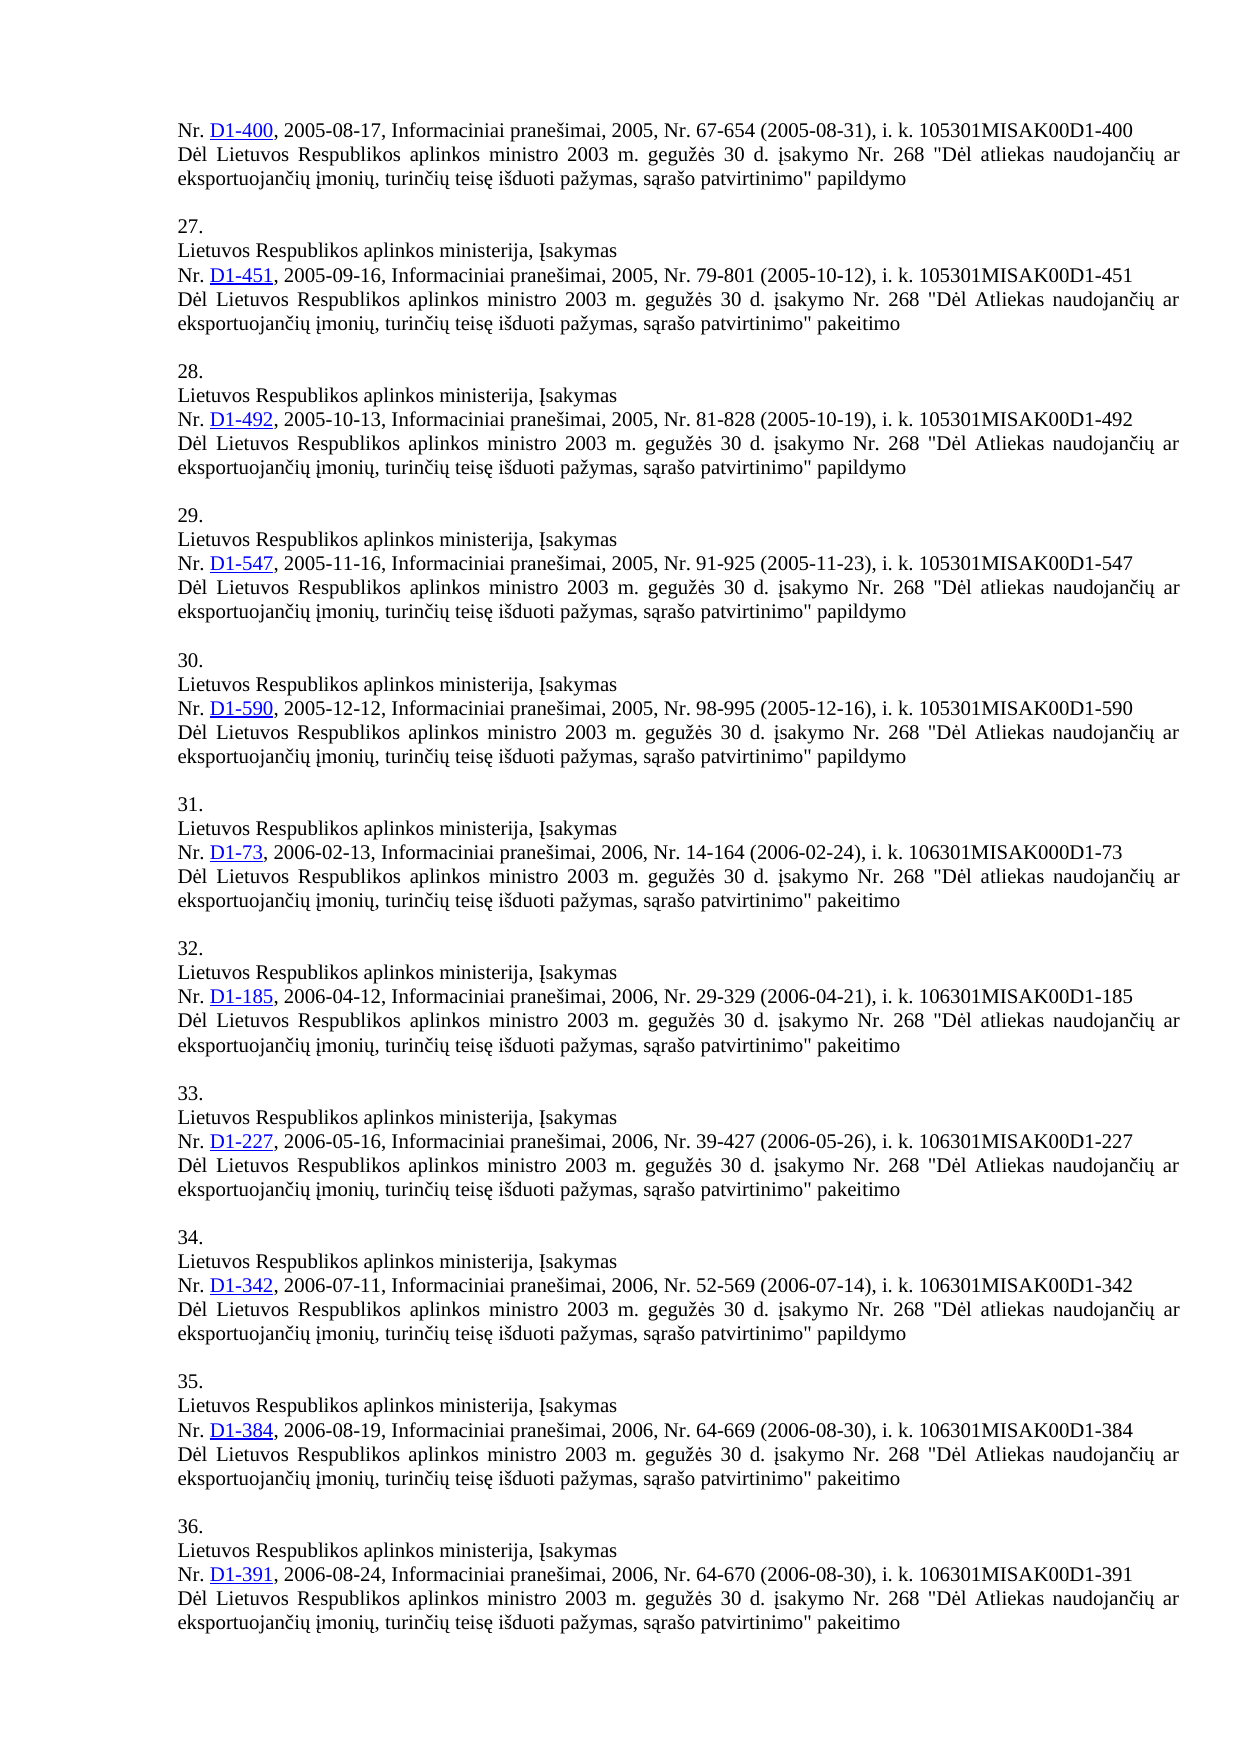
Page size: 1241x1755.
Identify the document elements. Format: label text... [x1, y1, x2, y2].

text Dėl Lietuvos Respublikos aplinkos ministro 2003 m. gegužės 30 d. įsakymo Nr. 268 "Dėl atliekas naudojančių ar eksportuojančių įmonių, turinčių teisę išduoti pažymas, sąrašo patvirtinimo" pakeitimo [177, 864, 1181, 912]
text Dėl Lietuvos Respublikos aplinkos ministro 2003 m. gegužės 30 d. įsakymo Nr. 268 "Dėl atliekas naudojančių ar eksportuojančių įmonių, turinčių teisę išduoti pažymas, sąrašo patvirtinimo" papildymo [177, 1297, 1181, 1345]
text 32. [177, 936, 1181, 960]
text Dėl Lietuvos Respublikos aplinkos ministro 2003 m. gegužės 30 d. įsakymo Nr. 268 "Dėl Atliekas naudojančių ar eksportuojančių įmonių, turinčių teisę išduoti pažymas, sąrašo patvirtinimo" pakeitimo [177, 1153, 1181, 1201]
text Lietuvos Respublikos aplinkos ministerija, Įsakymas [177, 1538, 1181, 1562]
text 27. [177, 214, 1181, 238]
text 30. [177, 647, 1181, 672]
text Nr. D1-185, 2006-04-12, Informaciniai pranešimai, 2006, Nr. 29-329 (2006-04-21), i. k. 106301MISAK00D1-185 [177, 984, 1181, 1008]
text Lietuvos Respublikos aplinkos ministerija, Įsakymas [177, 1393, 1181, 1417]
text 33. [177, 1081, 1181, 1105]
text Nr. D1-451, 2005-09-16, Informaciniai pranešimai, 2005, Nr. 79-801 (2005-10-12), i. k. 105301MISAK00D1-451 [177, 262, 1181, 287]
text Lietuvos Respublikos aplinkos ministerija, Įsakymas [177, 960, 1181, 984]
text Lietuvos Respublikos aplinkos ministerija, Įsakymas [177, 527, 1181, 551]
text Lietuvos Respublikos aplinkos ministerija, Įsakymas [177, 1105, 1181, 1129]
text Dėl Lietuvos Respublikos aplinkos ministro 2003 m. gegužės 30 d. įsakymo Nr. 268 "Dėl atliekas naudojančių ar eksportuojančių įmonių, turinčių teisę išduoti pažymas, sąrašo patvirtinimo" papildymo [177, 142, 1181, 190]
text Nr. D1-391, 2006-08-24, Informaciniai pranešimai, 2006, Nr. 64-670 (2006-08-30), i. k. 106301MISAK00D1-391 [177, 1562, 1181, 1586]
text 35. [177, 1369, 1181, 1393]
text Lietuvos Respublikos aplinkos ministerija, Įsakymas [177, 816, 1181, 840]
text Dėl Lietuvos Respublikos aplinkos ministro 2003 m. gegužės 30 d. įsakymo Nr. 268 "Dėl Atliekas naudojančių ar eksportuojančių įmonių, turinčių teisę išduoti pažymas, sąrašo patvirtinimo" pakeitimo [177, 287, 1181, 335]
text Dėl Lietuvos Respublikos aplinkos ministro 2003 m. gegužės 30 d. įsakymo Nr. 268 "Dėl Atliekas naudojančių ar eksportuojančių įmonių, turinčių teisę išduoti pažymas, sąrašo patvirtinimo" pakeitimo [177, 1586, 1181, 1634]
text 36. [177, 1514, 1181, 1538]
text Dėl Lietuvos Respublikos aplinkos ministro 2003 m. gegužės 30 d. įsakymo Nr. 268 "Dėl Atliekas naudojančių ar eksportuojančių įmonių, turinčių teisę išduoti pažymas, sąrašo patvirtinimo" papildymo [177, 720, 1181, 768]
text 31. [177, 792, 1181, 816]
text Nr. D1-492, 2005-10-13, Informaciniai pranešimai, 2005, Nr. 81-828 (2005-10-19), i. k. 105301MISAK00D1-492 [177, 407, 1181, 431]
text Nr. D1-547, 2005-11-16, Informaciniai pranešimai, 2005, Nr. 91-925 (2005-11-23), i. k. 105301MISAK00D1-547 [177, 551, 1181, 575]
text Lietuvos Respublikos aplinkos ministerija, Įsakymas [177, 672, 1181, 696]
text Lietuvos Respublikos aplinkos ministerija, Įsakymas [177, 1249, 1181, 1273]
text Lietuvos Respublikos aplinkos ministerija, Įsakymas [177, 383, 1181, 407]
text Nr. D1-400, 2005-08-17, Informaciniai pranešimai, 2005, Nr. 67-654 (2005-08-31), i. k. 105301MISAK00D1-400 [177, 118, 1181, 142]
text Nr. D1-227, 2006-05-16, Informaciniai pranešimai, 2006, Nr. 39-427 (2006-05-26), i. k. 106301MISAK00D1-227 [177, 1129, 1181, 1153]
text 34. [177, 1225, 1181, 1249]
text Lietuvos Respublikos aplinkos ministerija, Įsakymas [177, 238, 1181, 262]
text 29. [177, 503, 1181, 527]
text Nr. D1-590, 2005-12-12, Informaciniai pranešimai, 2005, Nr. 98-995 (2005-12-16), i. k. 105301MISAK00D1-590 [177, 696, 1181, 720]
text Dėl Lietuvos Respublikos aplinkos ministro 2003 m. gegužės 30 d. įsakymo Nr. 268 "Dėl atliekas naudojančių ar eksportuojančių įmonių, turinčių teisę išduoti pažymas, sąrašo patvirtinimo" papildymo [177, 575, 1181, 623]
text Nr. D1-342, 2006-07-11, Informaciniai pranešimai, 2006, Nr. 52-569 (2006-07-14), i. k. 106301MISAK00D1-342 [177, 1273, 1181, 1297]
text Nr. D1-73, 2006-02-13, Informaciniai pranešimai, 2006, Nr. 14-164 (2006-02-24), i. k. 106301MISAK000D1-73 [177, 840, 1181, 864]
text Dėl Lietuvos Respublikos aplinkos ministro 2003 m. gegužės 30 d. įsakymo Nr. 268 "Dėl Atliekas naudojančių ar eksportuojančių įmonių, turinčių teisę išduoti pažymas, sąrašo patvirtinimo" pakeitimo [177, 1442, 1181, 1490]
text Dėl Lietuvos Respublikos aplinkos ministro 2003 m. gegužės 30 d. įsakymo Nr. 268 "Dėl atliekas naudojančių ar eksportuojančių įmonių, turinčių teisę išduoti pažymas, sąrašo patvirtinimo" pakeitimo [177, 1008, 1181, 1057]
text Dėl Lietuvos Respublikos aplinkos ministro 2003 m. gegužės 30 d. įsakymo Nr. 268 "Dėl Atliekas naudojančių ar eksportuojančių įmonių, turinčių teisę išduoti pažymas, sąrašo patvirtinimo" papildymo [177, 431, 1181, 479]
text 28. [177, 359, 1181, 383]
text Nr. D1-384, 2006-08-19, Informaciniai pranešimai, 2006, Nr. 64-669 (2006-08-30), i. k. 106301MISAK00D1-384 [177, 1417, 1181, 1442]
